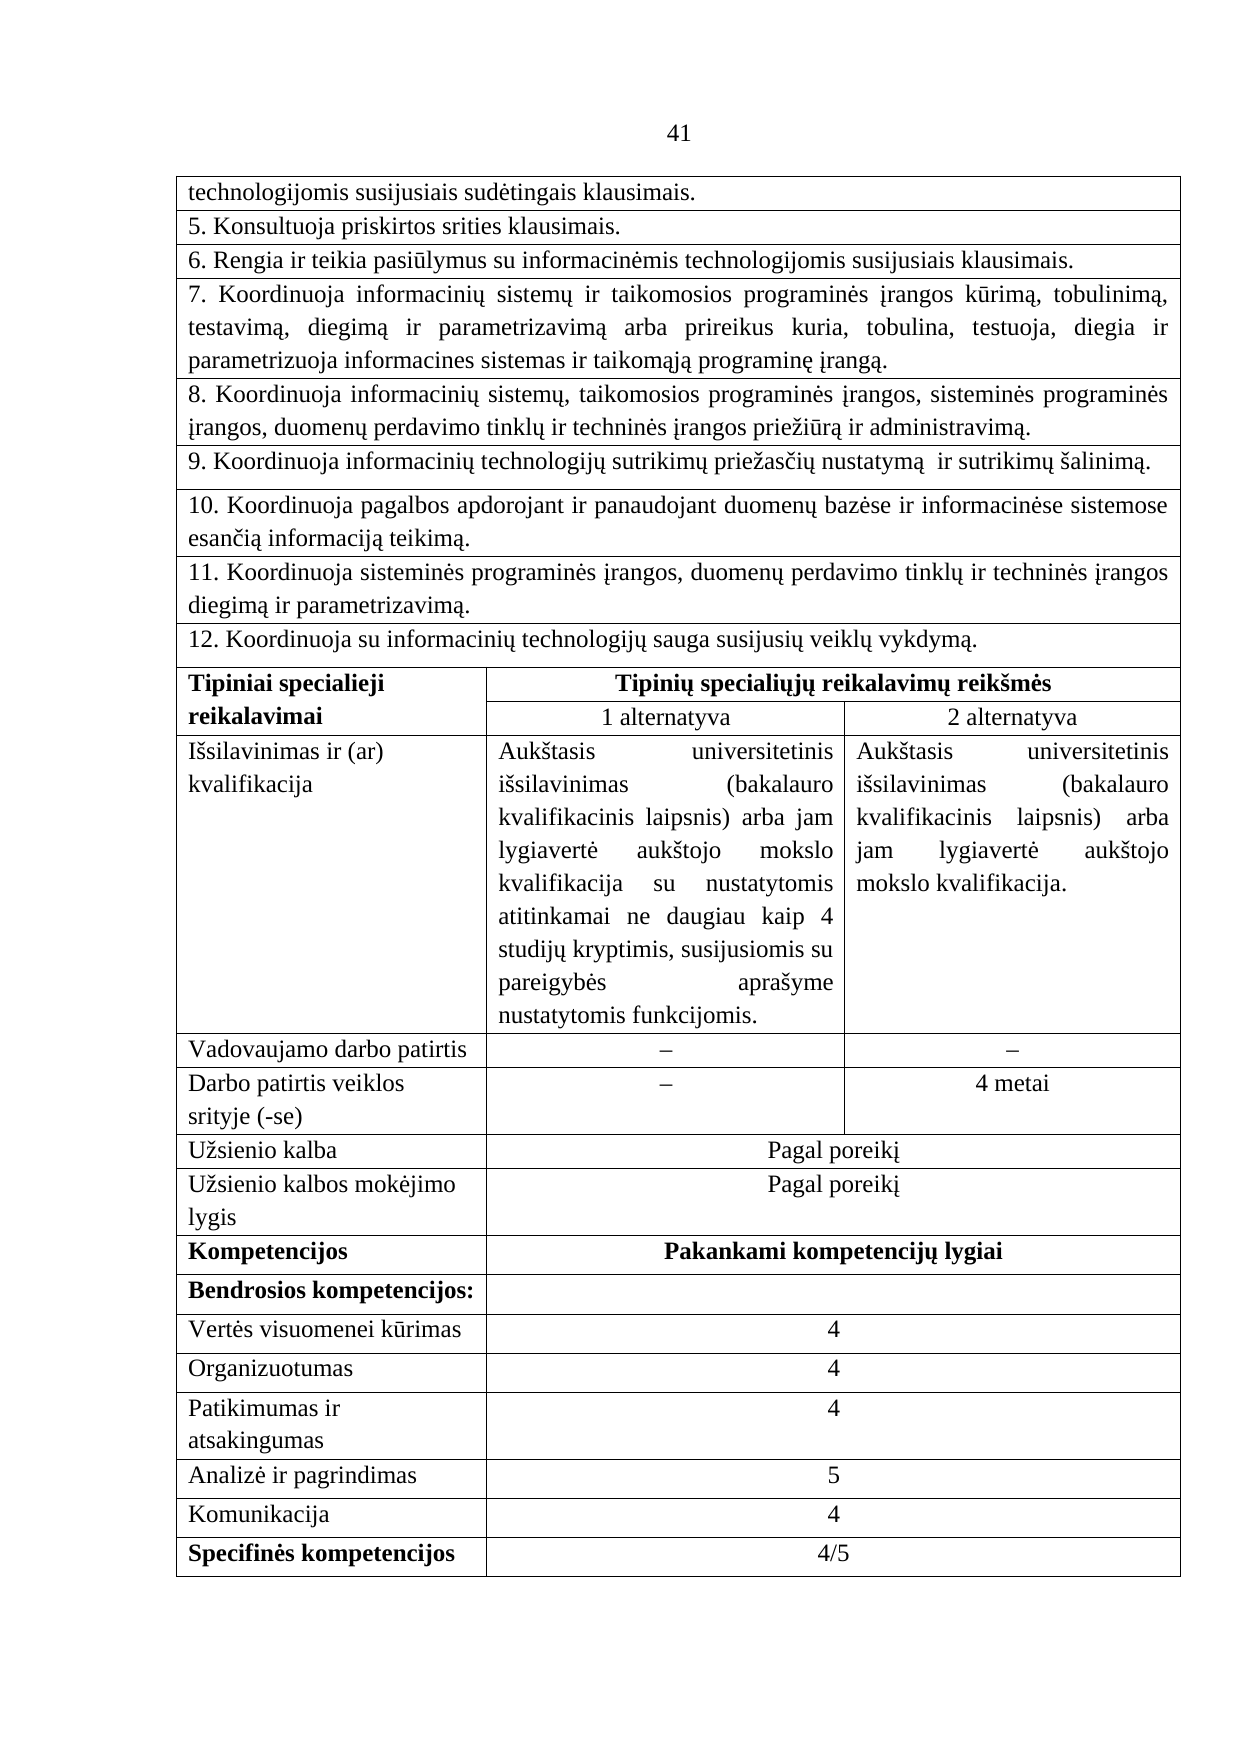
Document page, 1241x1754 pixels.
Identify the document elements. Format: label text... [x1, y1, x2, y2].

table_cell – [845, 1034, 1180, 1067]
table_cell technologijomis susijusiais sudėtingais klausimais. [177, 177, 1180, 210]
table_cell Užsienio kalba [177, 1135, 486, 1168]
table_cell 6. Rengia ir teikia pasiūlymus su informacinėmis technologijomis susijusiais klausimais. [177, 245, 1180, 278]
table_cell Tipinių specialiųjų reikalavimų reikšmės [487, 668, 1180, 701]
table_cell 4/5 [487, 1538, 1180, 1576]
table_cell 4 [487, 1393, 1180, 1459]
table_cell Bendrosios kompetencijos: [177, 1275, 486, 1313]
table_cell 4 metai [845, 1068, 1180, 1134]
table_cell Užsienio kalbos mokėjimo lygis [177, 1169, 486, 1235]
table_cell Specifinės kompetencijos [177, 1538, 486, 1576]
table_cell 4 [487, 1499, 1180, 1537]
table_cell Darbo patirtis veiklos srityje (-se) [177, 1068, 486, 1134]
table_cell 2 alternatyva [845, 702, 1180, 735]
table_cell 12. Koordinuoja su informacinių technologijų sauga susijusių veiklų vykdymą. [177, 624, 1180, 667]
table_cell [487, 1275, 1180, 1313]
table_cell 8. Koordinuoja informacinių sistemų, taikomosios programinės įrangos, sisteminės programinės įrangos, duomenų perdavimo tinklų ir techninės įrangos priežiūrą ir administravimą. [177, 379, 1180, 445]
table_cell Pagal poreikį [487, 1135, 1180, 1168]
table_cell 5 [487, 1460, 1180, 1498]
table_cell Aukštasis universitetinis išsilavinimas (bakalauro kvalifikacinis laipsnis) arba jam lygiavertė aukštojo mokslo kvalifikacija su nustatytomis atitinkamai ne daugiau kaip 4 studijų kryptimis, susijusiomis su pareigybės aprašyme nustatytomis funkcijomis. [487, 736, 844, 1033]
table_cell Išsilavinimas ir (ar) kvalifikacija [177, 736, 486, 1033]
table_cell Aukštasis universitetinis išsilavinimas (bakalauro kvalifikacinis laipsnis) arba jam lygiavertė aukštojo mokslo kvalifikacija. [845, 736, 1180, 1033]
table_cell 5. Konsultuoja priskirtos srities klausimais. [177, 211, 1180, 244]
table_cell 11. Koordinuoja sisteminės programinės įrangos, duomenų perdavimo tinklų ir techninės įrangos diegimą ir parametrizavimą. [177, 557, 1180, 623]
table_cell Patikimumas ir atsakingumas [177, 1393, 486, 1459]
table_cell 10. Koordinuoja pagalbos apdorojant ir panaudojant duomenų bazėse ir informacinėse sistemose esančią informaciją teikimą. [177, 490, 1180, 556]
table_cell 7. Koordinuoja informacinių sistemų ir taikomosios programinės įrangos kūrimą, tobulinimą, testavimą, diegimą ir parametrizavimą arba prireikus kuria, tobulina, testuoja, diegia ir parametrizuoja informacines sistemas ir taikomąją programinę įrangą. [177, 279, 1180, 378]
table_cell Organizuotumas [177, 1354, 486, 1392]
table_cell 4 [487, 1315, 1180, 1352]
table_cell – [487, 1068, 844, 1134]
table_cell Analizė ir pagrindimas [177, 1460, 486, 1498]
table_cell Komunikacija [177, 1499, 486, 1537]
table_cell Pagal poreikį [487, 1169, 1180, 1235]
table_cell Vertės visuomenei kūrimas [177, 1315, 486, 1352]
table_cell 1 alternatyva [487, 702, 844, 735]
table_cell Kompetencijos [177, 1236, 486, 1274]
table_cell 4 [487, 1354, 1180, 1392]
table_cell – [487, 1034, 844, 1067]
table_cell Pakankami kompetencijų lygiai [487, 1236, 1180, 1274]
table_cell Tipiniai specialieji reikalavimai [177, 668, 486, 735]
table_cell Vadovaujamo darbo patirtis [177, 1034, 486, 1067]
table_cell 9. Koordinuoja informacinių technologijų sutrikimų priežasčių nustatymą ir sutrikimų šalinimą. [177, 446, 1180, 489]
